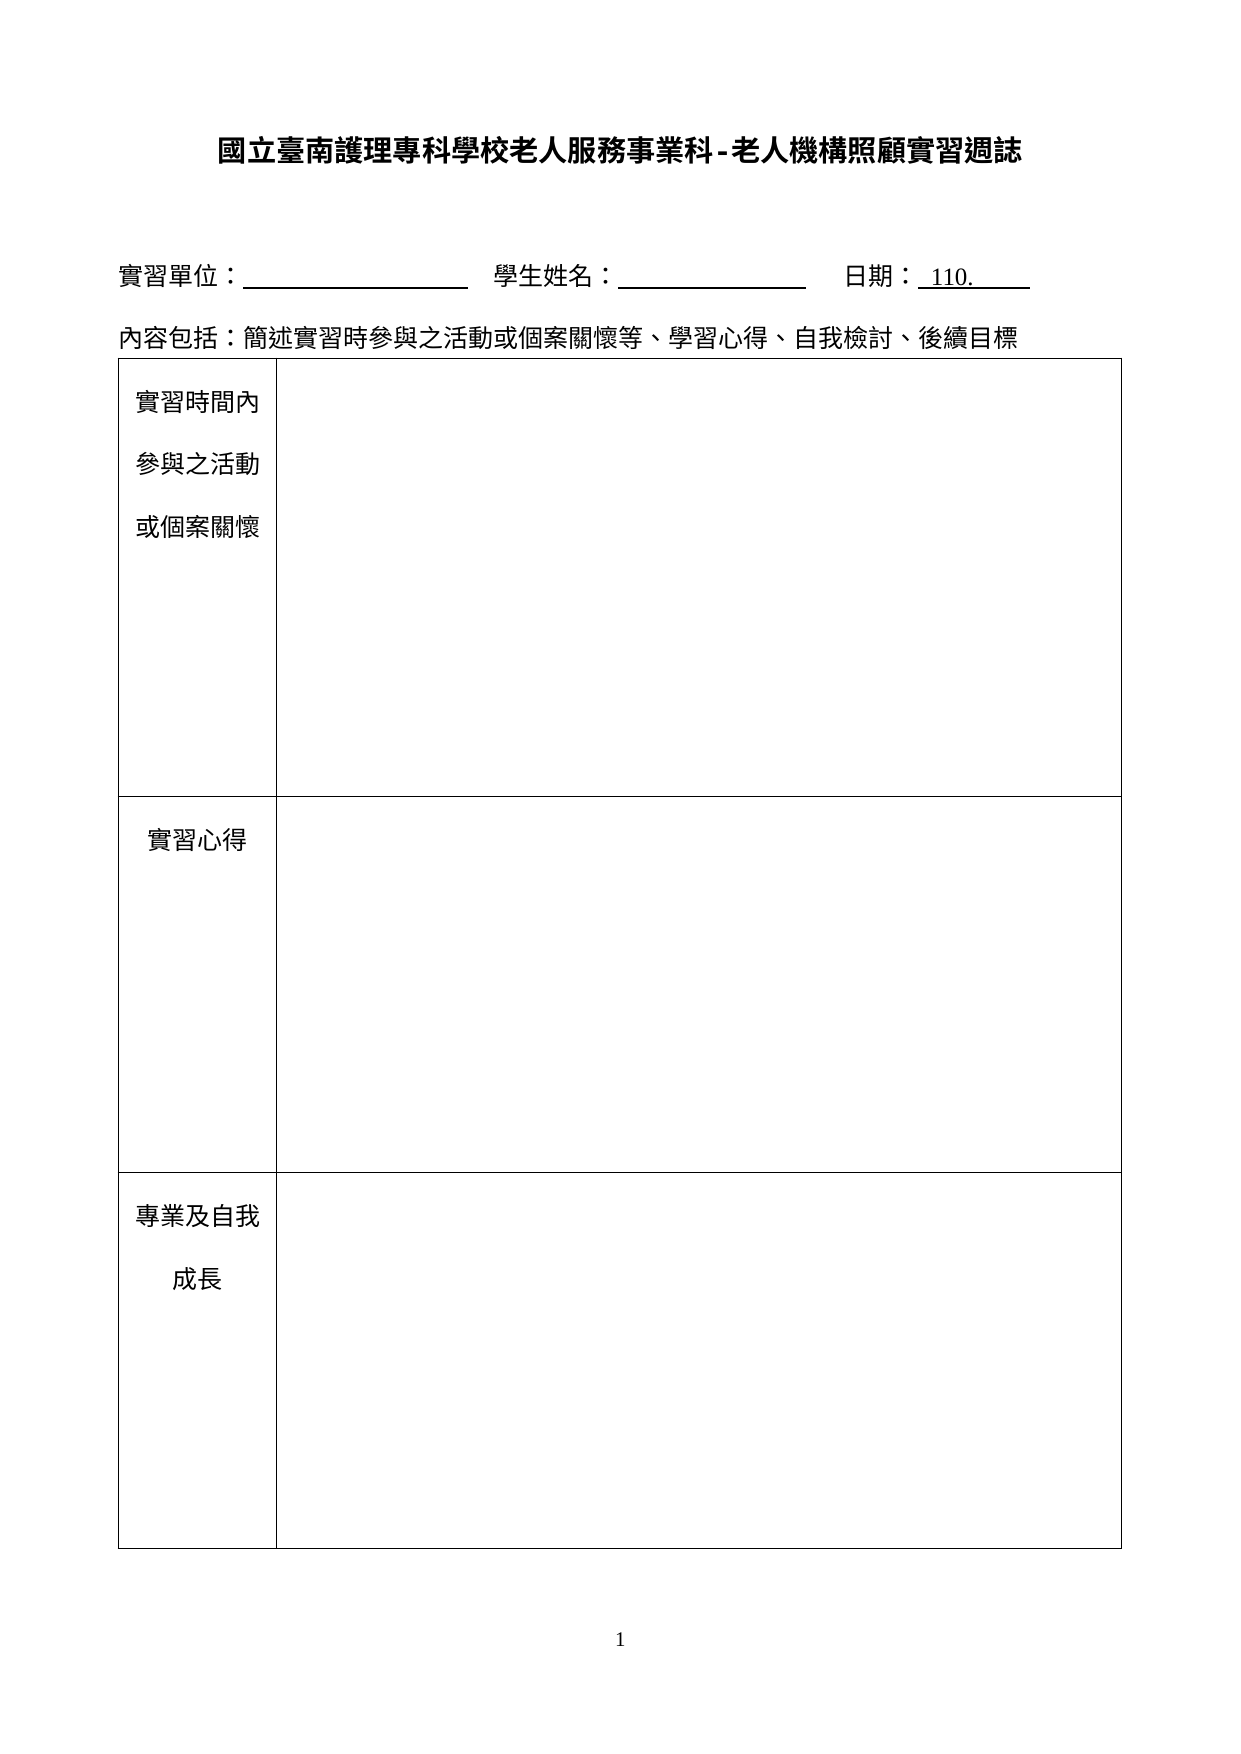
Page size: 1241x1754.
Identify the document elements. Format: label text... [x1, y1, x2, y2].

table_cell [277, 797, 1121, 1172]
text 國立臺南護理專科學校老人服務事業科-老人機構照顧實習週誌 [118, 108, 1122, 170]
text 內容包括：簡述實習時參與之活動或個案關懷等、學習心得、自我檢討、後續目標 [118, 295, 1122, 358]
table_cell 專業及自我 成長 [119, 1173, 276, 1548]
text 實習單位： 學生姓名： 日期： 110. [118, 233, 1122, 295]
table_cell [277, 1173, 1121, 1548]
table_cell 實習心得 [119, 797, 276, 1172]
table_header 實習時間內參與之活動或個案關懷 [119, 359, 276, 796]
table_header [277, 359, 1121, 796]
